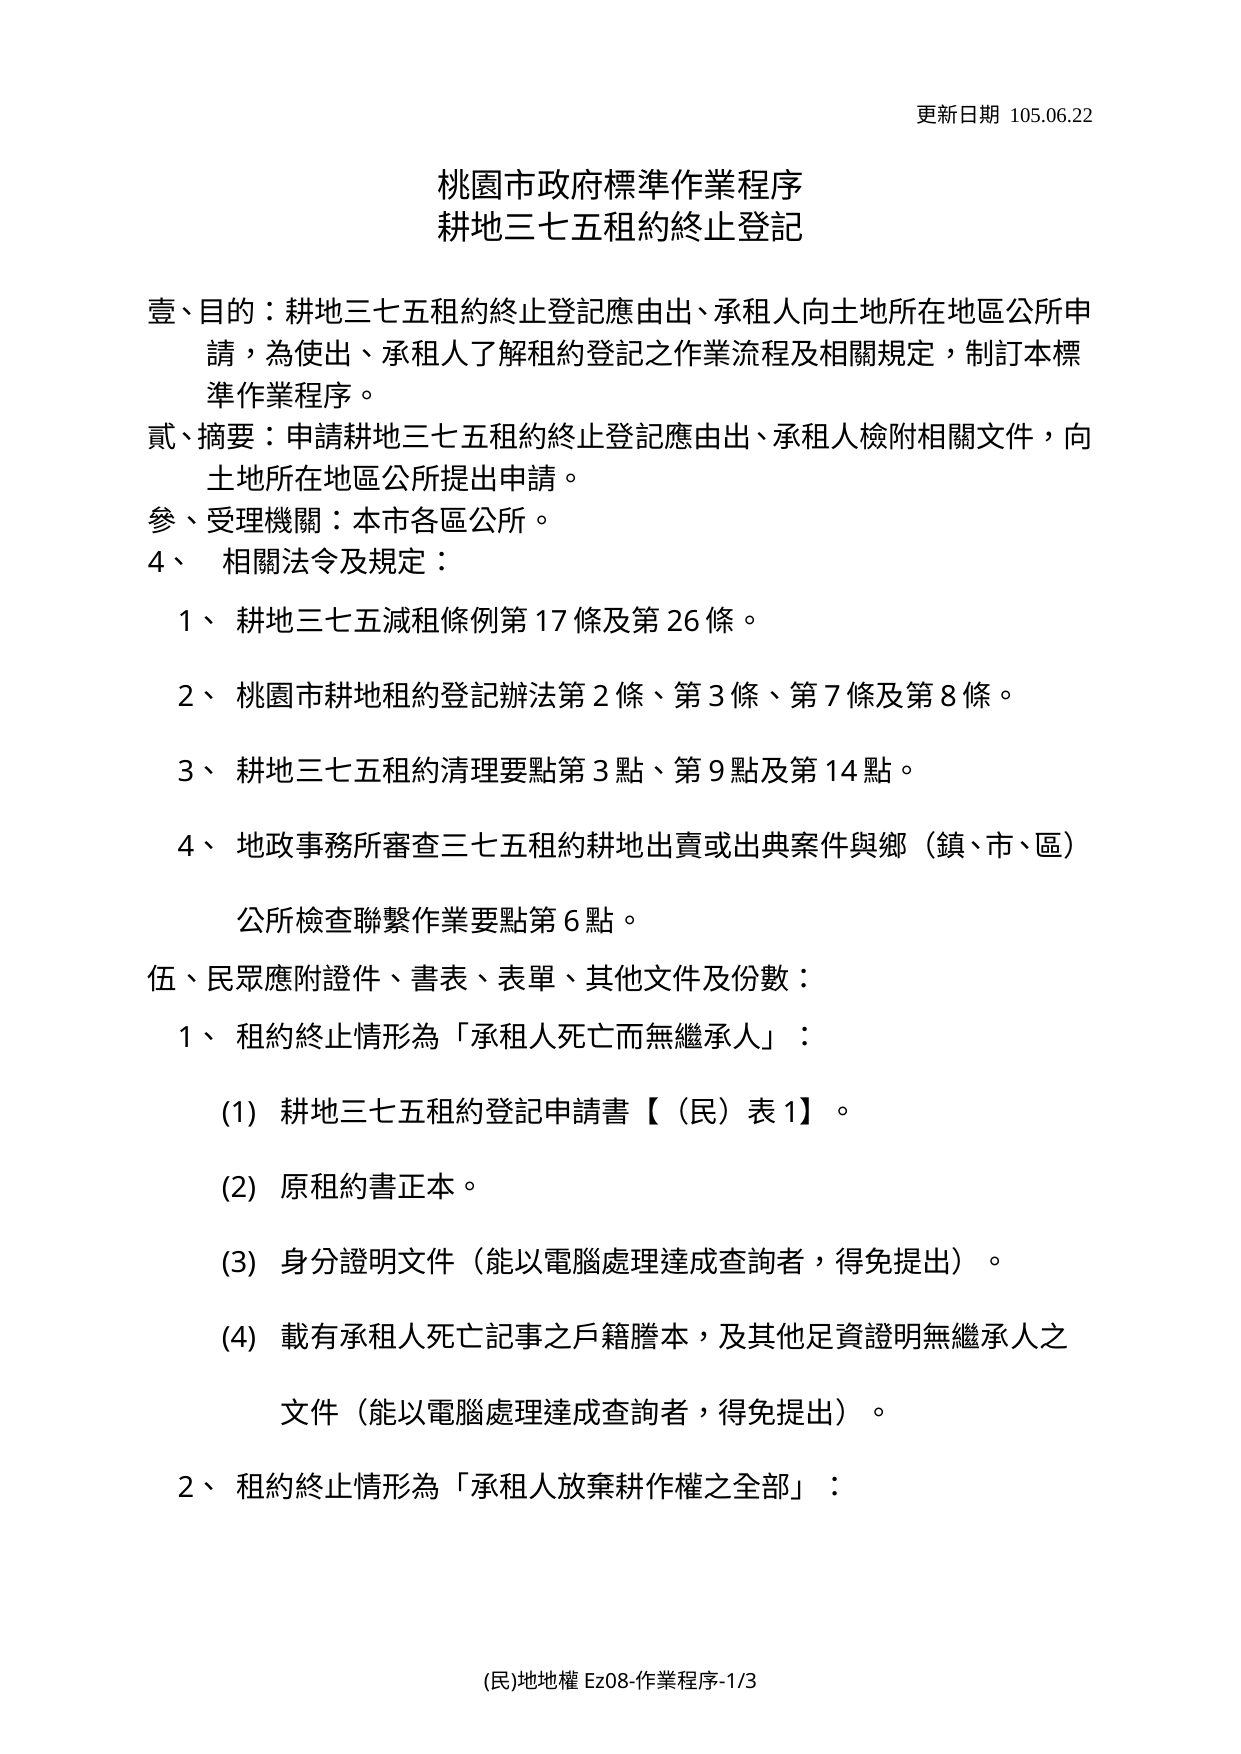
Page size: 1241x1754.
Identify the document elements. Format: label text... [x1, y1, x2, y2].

list 耕地三七五租約清理要點第3點、第9點及第14點。 [177, 731, 1092, 806]
text 參、受理機關：本市各區公所。 [148, 498, 1092, 539]
list 桃園市耕地租約登記辦法第2條、第3條、第7條及第8條。 [177, 656, 1092, 731]
list 耕地三七五減租條例第17條及第26條。 [177, 581, 1092, 656]
text 壹、目的：耕地三七五租約終止登記應由出、承租人向土地所在地區公所申請，為使出、承租人了解租約登記之作業流程及相關規定，制訂本標準作業程序。 [148, 289, 1092, 414]
list 身分證明文件（能以電腦處理達成查詢者，得免提出）。 [222, 1223, 1092, 1298]
text 伍、民眾應附證件、書表、表單、其他文件及份數： [148, 956, 1092, 998]
text 耕地三七五租約終止登記 [148, 206, 1092, 248]
list 地政事務所審查三七五租約耕地出賣或出典案件與鄉（鎮、市、區）公所檢查聯繫作業要點第6點。 [177, 806, 1092, 956]
list 原租約書正本。 [222, 1148, 1092, 1223]
list 耕地三七五租約登記申請書【（民）表1】。 [222, 1073, 1092, 1148]
list 載有承租人死亡記事之戶籍謄本，及其他足資證明無繼承人之文件（能以電腦處理達成查詢者，得免提出）。 [222, 1298, 1092, 1448]
list 租約終止情形為「承租人放棄耕作權之全部」： [177, 1448, 1092, 1523]
list 租約終止情形為「承租人死亡而無繼承人」： [177, 998, 1092, 1073]
text 桃園市政府標準作業程序 [148, 164, 1092, 206]
list 相關法令及規定： [148, 539, 1092, 581]
text 貳、摘要：申請耕地三七五租約終止登記應由出、承租人檢附相關文件，向土地所在地區公所提出申請。 [148, 414, 1092, 498]
